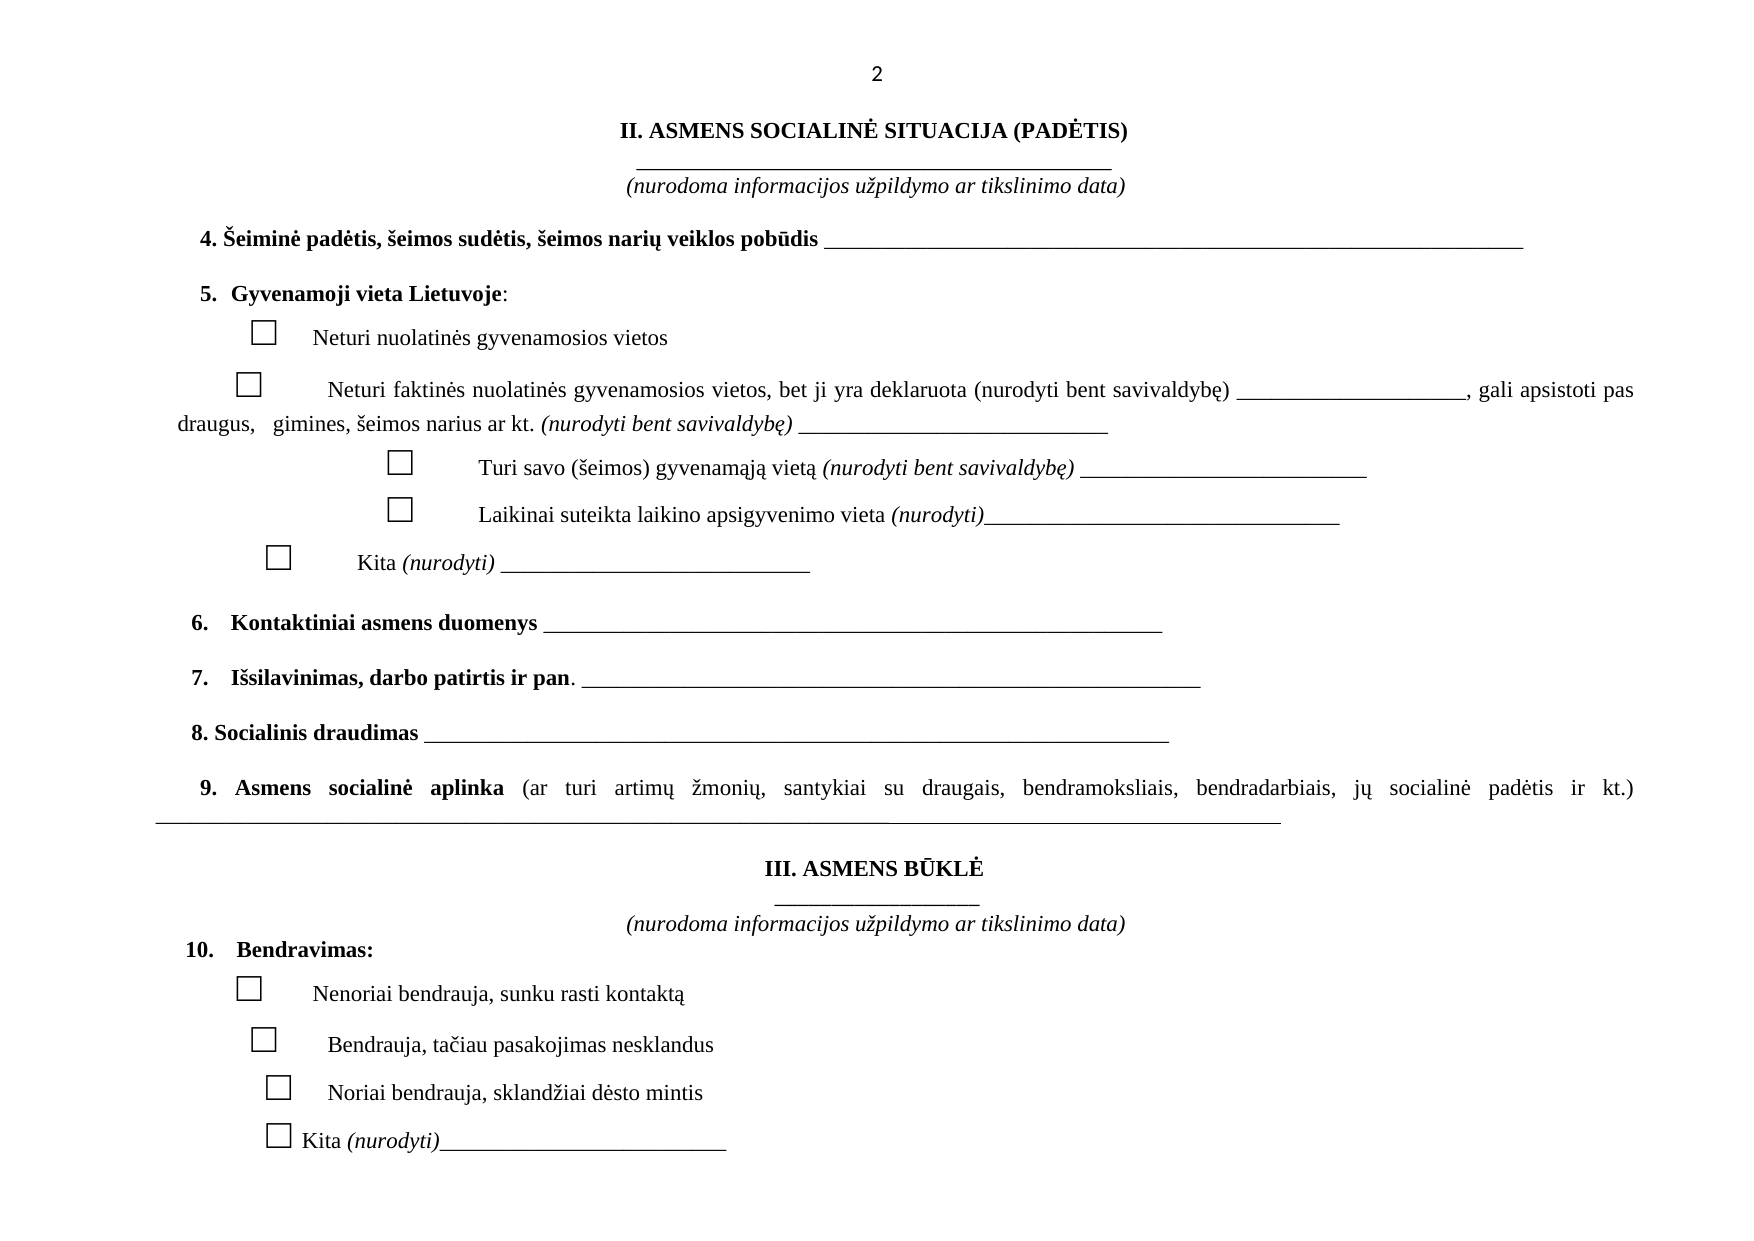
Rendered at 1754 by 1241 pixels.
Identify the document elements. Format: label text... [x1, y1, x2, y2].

text 8. Socialinis draudimas _________________________________________________________________ [156, 719, 1636, 745]
text 6. Kontaktiniai asmens duomenys ______________________________________________________ [156, 608, 1636, 635]
text 7. Išsilavinimas, darbo patirtis ir pan. ______________________________________________________ [156, 664, 1636, 690]
text II. ASMENS SOCIALINĖ SITUACIJA (PADĖTIS) [118, 115, 1636, 144]
text III. ASMENS BŪKLĖ [118, 855, 1636, 882]
text 9. Asmens socialinė aplinka (ar turi artimų žmonių, santykiai su draugais, bendramoksliais, bendradarbiais, jų socialinė padėtis ir kt.) ________________________________________________________________ [156, 774, 1636, 827]
text __________________ [118, 882, 1636, 910]
text (nurodoma informacijos užpildymo ar tikslinimo data) [118, 173, 1636, 199]
text □ Nenoriai bendrauja, sunku rasti kontaktą [162, 962, 1636, 1014]
text □ Laikinai suteikta laikino apsigyvenimo vieta (nurodyti)_______________________________ [328, 484, 1636, 532]
text □ Bendrauja, tačiau pasakojimas nesklandus [177, 1014, 1636, 1062]
text □ Neturi nuolatinės gyvenamosios vietos [162, 307, 1636, 358]
text □ Turi savo (šeimos) gyvenamąją vietą (nurodyti bent savivaldybę) _________________________ [328, 436, 1636, 484]
text □ Noriai bendrauja, sklandžiai dėsto mintis [177, 1062, 1636, 1110]
text 4. Šeiminė padėtis, šeimos sudėtis, šeimos narių veiklos pobūdis _____________________________________________________________ [156, 225, 1636, 252]
text 5. Gyvenamoji vieta Lietuvoje: [156, 280, 1636, 307]
text (nurodoma informacijos užpildymo ar tikslinimo data) [118, 910, 1636, 936]
text □ Neturi faktinės nuolatinės gyvenamosios vietos, bet ji yra deklaruota (nurodyti bent savivaldybę) ____________________, gali apsistoti pas draugus, gimines, šeimos narius ar kt. (nurodyti bent savivaldybę) ___________________________ [177, 358, 1636, 436]
text □ Kita (nurodyti)_________________________ [162, 1110, 1636, 1158]
text □ Kita (nurodyti) ___________________________ [207, 532, 1636, 580]
text ______________________________________ [118, 144, 1636, 173]
text 10. Bendravimas: [156, 936, 1636, 962]
